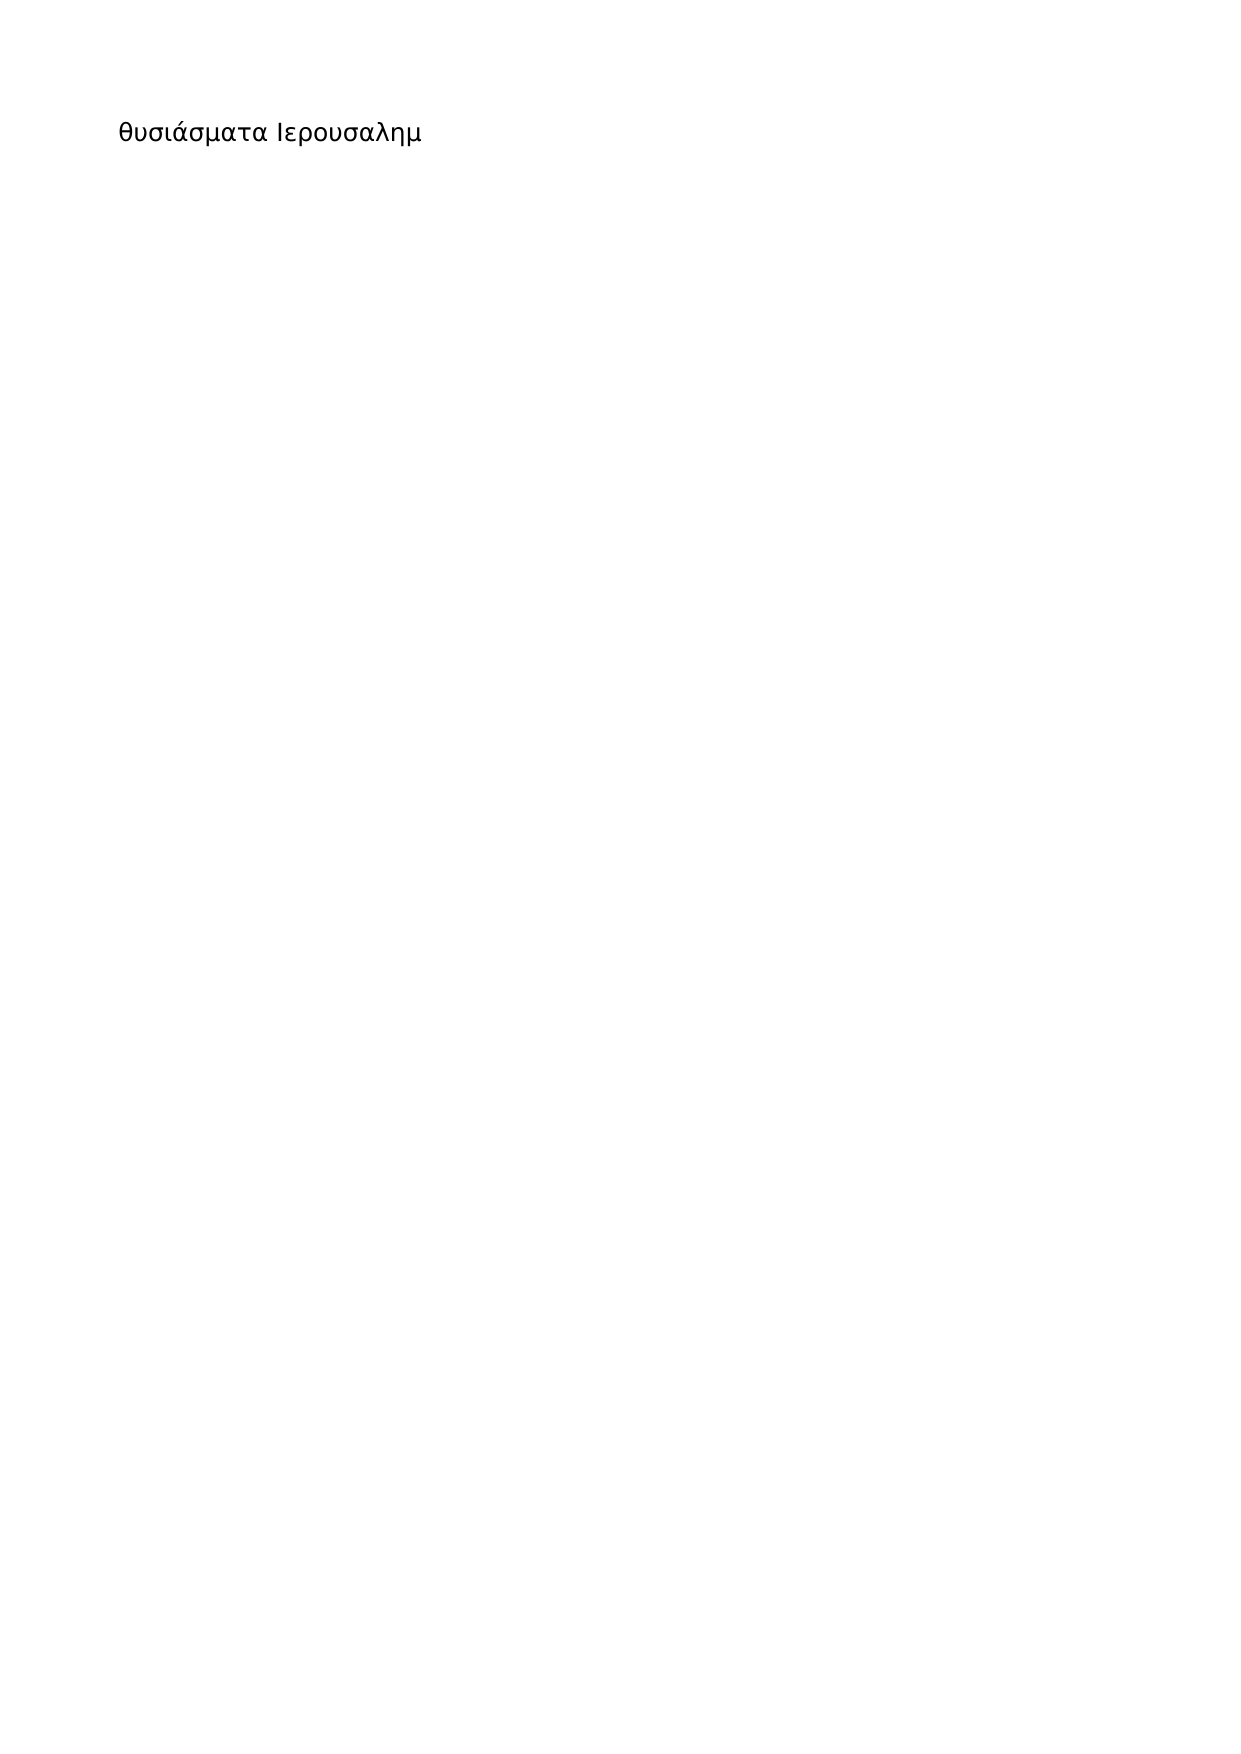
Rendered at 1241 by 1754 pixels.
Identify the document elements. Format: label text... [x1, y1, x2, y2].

text θυσιάσματα Ιερουσαλημ [118, 118, 1122, 147]
